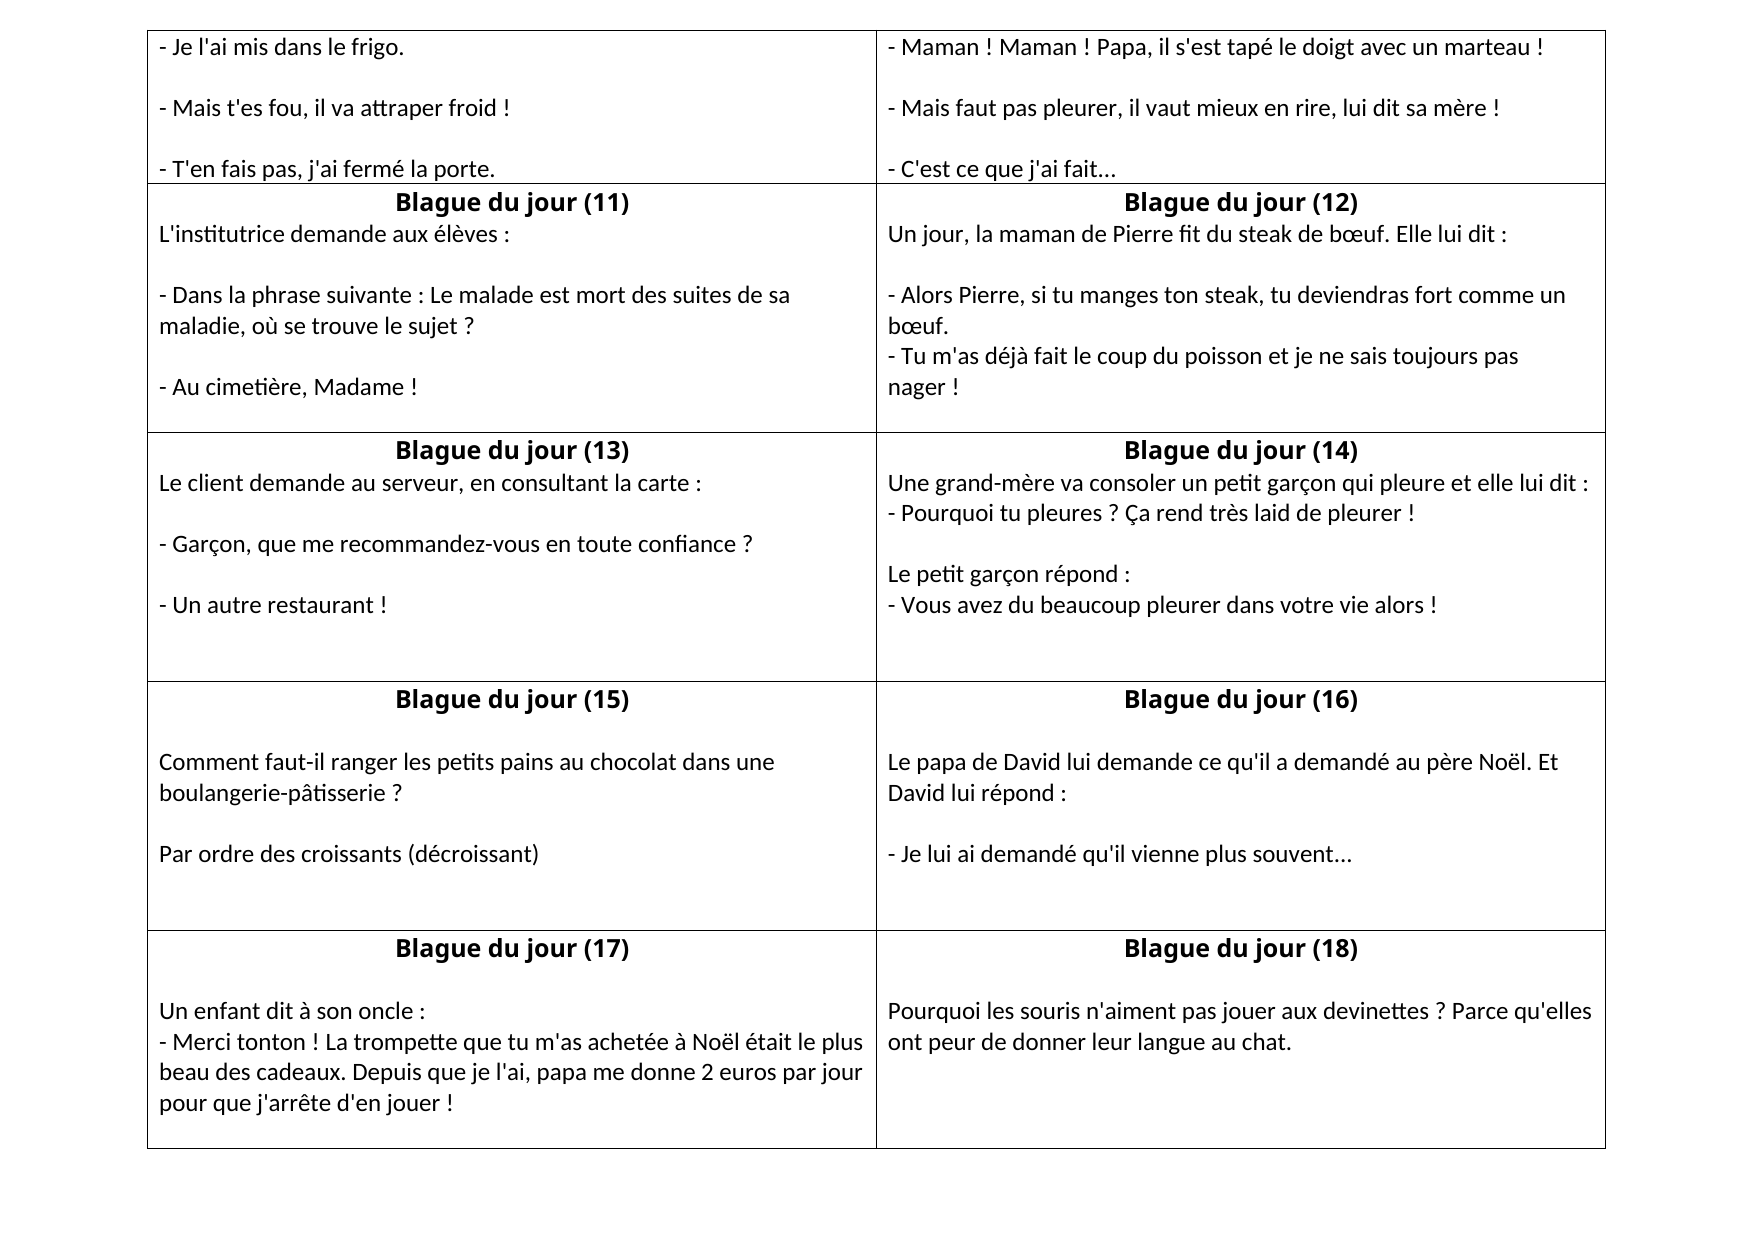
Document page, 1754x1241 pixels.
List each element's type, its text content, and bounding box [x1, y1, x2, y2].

table_cell Blague du jour (13) Le client demande au serveur, en consultant la carte : - Garçon, que me recommandez-vous en toute confiance ? - Un autre restaurant ! [148, 433, 876, 681]
table_cell Blague du jour (17) Un enfant dit à son oncle : - Merci tonton ! La trompette que tu m'as achetée à Noël était le plus beau des cadeaux. Depuis que je l'ai, papa me donne 2 euros par jour pour que j'arrête d'en jouer ! [148, 931, 876, 1148]
table_cell - Maman ! Maman ! Papa, il s'est tapé le doigt avec un marteau ! - Mais faut pas pleurer, il vaut mieux en rire, lui dit sa mère ! - C'est ce que j'ai fait... [877, 31, 1605, 183]
table_cell Blague du jour (15) Comment faut-il ranger les petits pains au chocolat dans une boulangerie-pâtisserie ? Par ordre des croissants (décroissant) [148, 682, 876, 929]
table_cell Blague du jour (11) L'institutrice demande aux élèves : - Dans la phrase suivante : Le malade est mort des suites de sa maladie, où se trouve le sujet ? - Au cimetière, Madame ! [148, 184, 876, 432]
table_cell Blague du jour (14) Une grand-mère va consoler un petit garçon qui pleure et elle lui dit : - Pourquoi tu pleures ? Ça rend très laid de pleurer ! Le petit garçon répond : - Vous avez du beaucoup pleurer dans votre vie alors ! [877, 433, 1605, 681]
table_cell Blague du jour (16) Le papa de David lui demande ce qu'il a demandé au père Noël. Et David lui répond : - Je lui ai demandé qu'il vienne plus souvent... [877, 682, 1605, 929]
table_cell Blague du jour (12) Un jour, la maman de Pierre fit du steak de bœuf. Elle lui dit : - Alors Pierre, si tu manges ton steak, tu deviendras fort comme un bœuf. - Tu m'as déjà fait le coup du poisson et je ne sais toujours pas nager ! [877, 184, 1605, 432]
table_cell Blague du jour (18) Pourquoi les souris n'aiment pas jouer aux devinettes ? Parce qu'elles ont peur de donner leur langue au chat. [877, 931, 1605, 1148]
table_cell - Je l'ai mis dans le frigo. - Mais t'es fou, il va attraper froid ! - T'en fais pas, j'ai fermé la porte. [148, 31, 876, 183]
